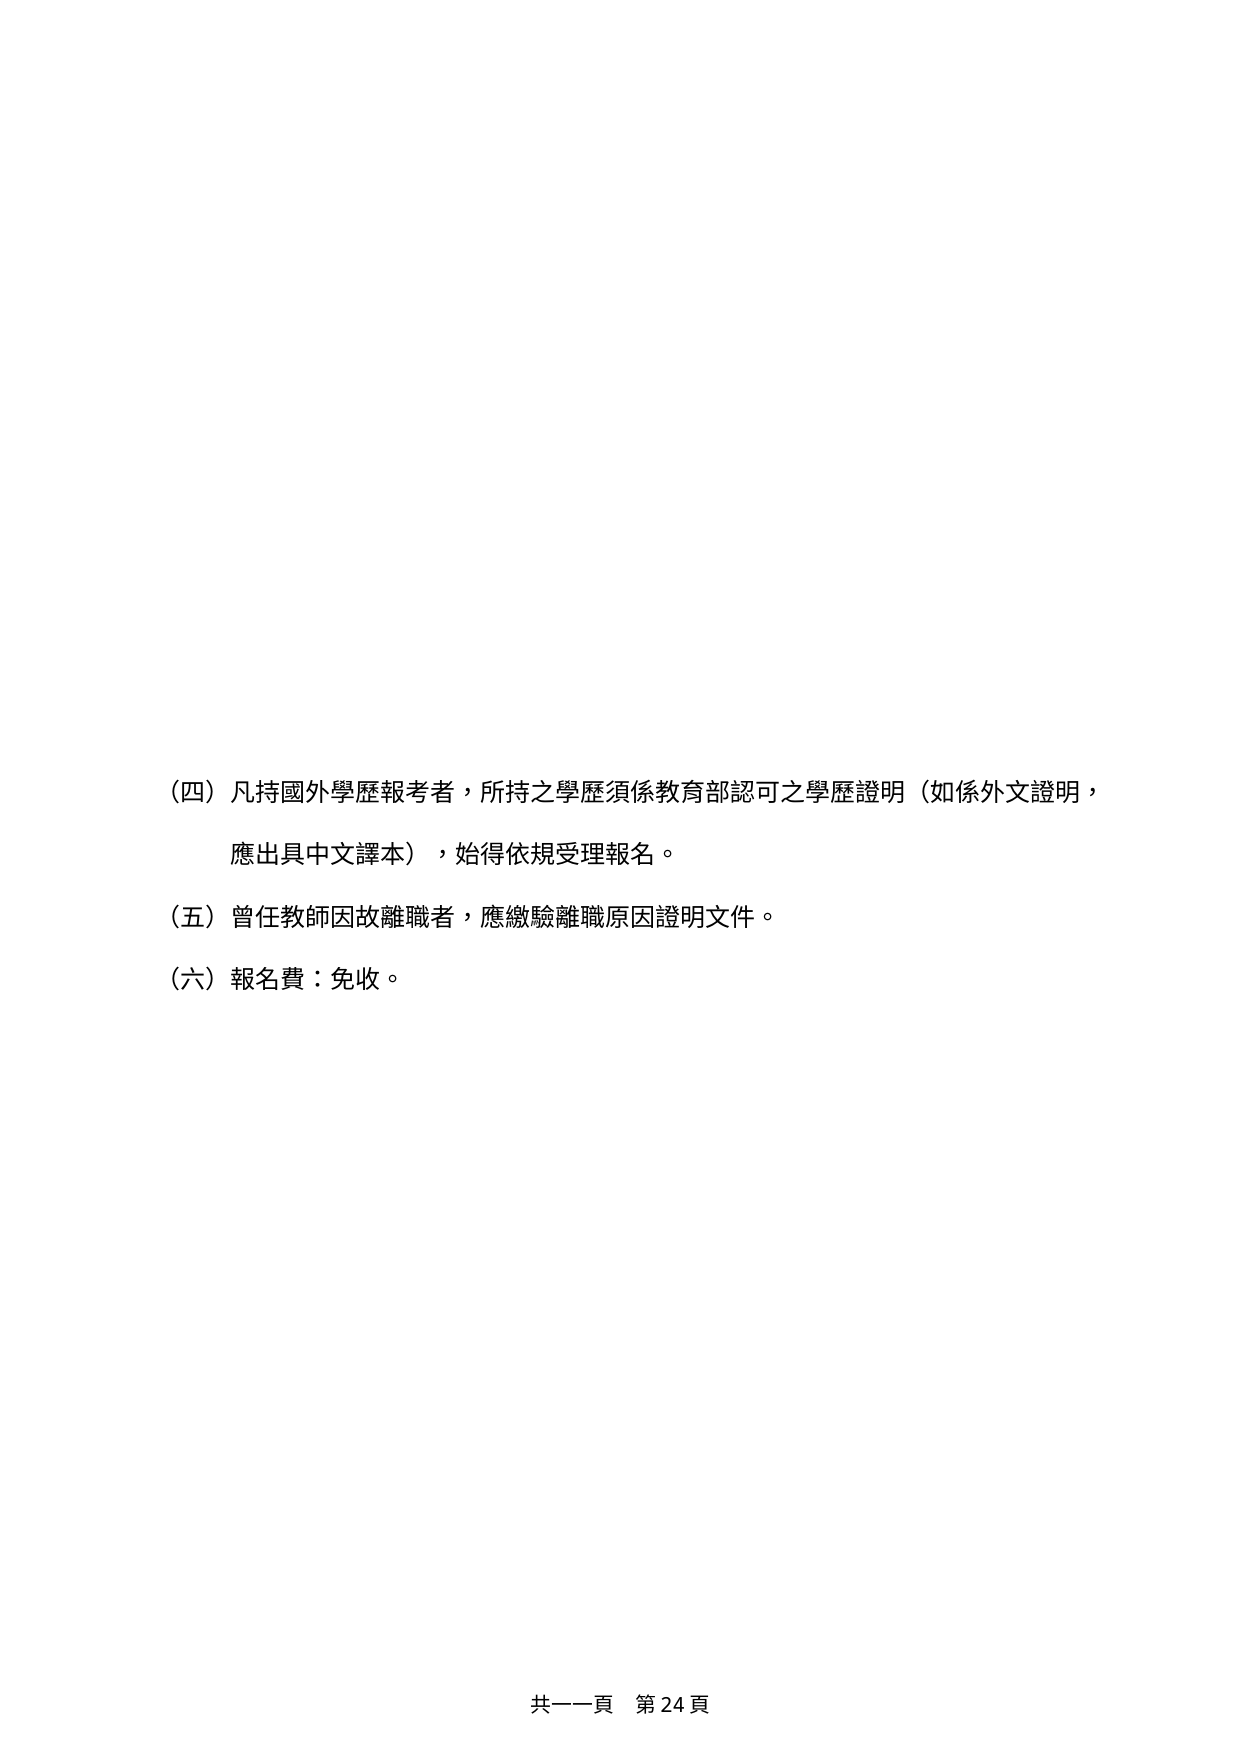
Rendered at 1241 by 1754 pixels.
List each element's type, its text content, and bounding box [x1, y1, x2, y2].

text （六）報名費：免收。 [156, 936, 1122, 999]
text （四）凡持國外學歷報考者，所持之學歷須係教育部認可之學歷證明（如係外文證明，應出具中文譯本），始得依規受理報名。 [156, 749, 1122, 874]
text （五）曾任教師因故離職者，應繳驗離職原因證明文件。 [156, 874, 1122, 936]
